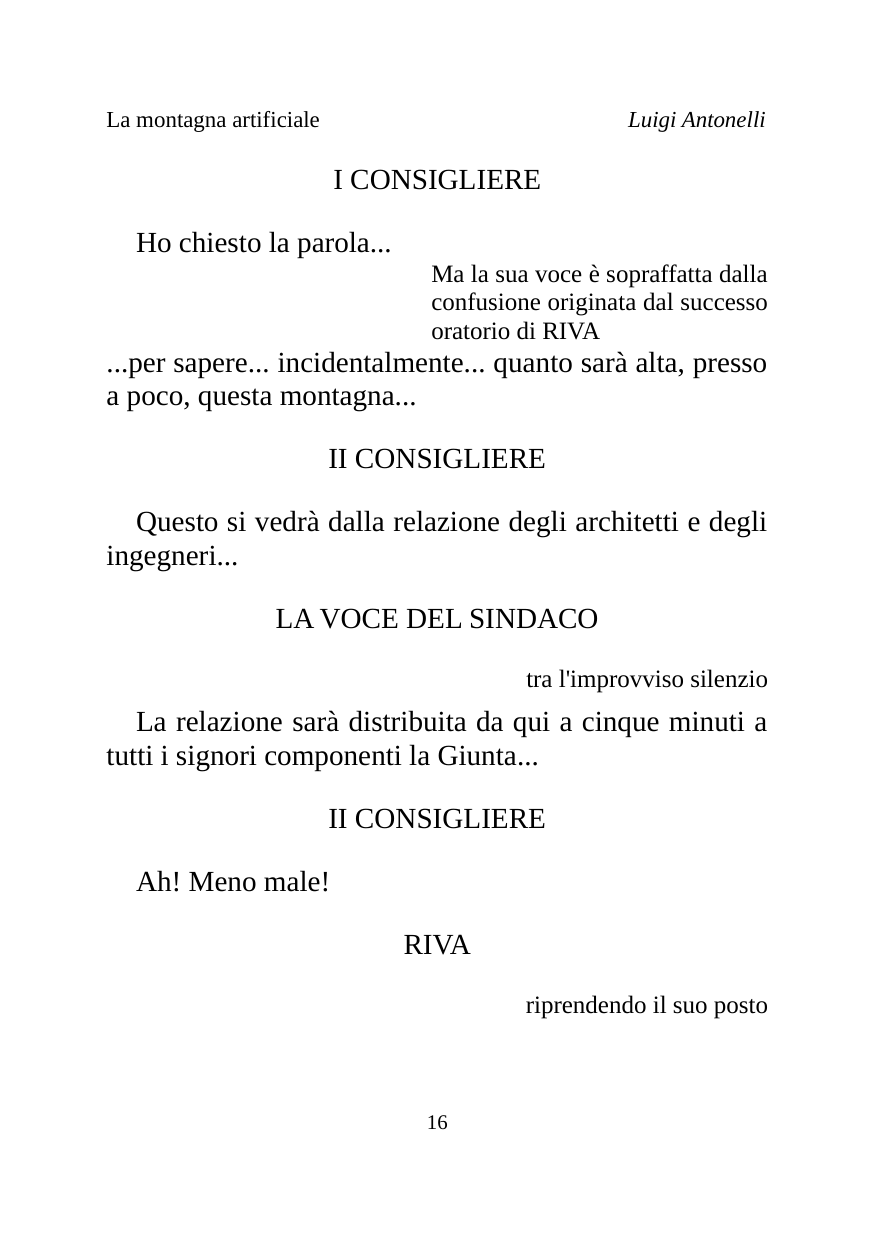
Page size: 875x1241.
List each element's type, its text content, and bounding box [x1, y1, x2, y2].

text tra l'improvviso silenzio [431, 664, 768, 693]
text riprendendo il suo posto [431, 990, 768, 1019]
text LA VOCE DEL SINDACO [106, 601, 768, 634]
text Questo si vedrà dalla relazione degli architetti e degli ingegneri... [106, 504, 768, 572]
text ...per sapere... incidentalmente... quanto sarà alta, presso a poco, questa montagna... [106, 345, 768, 412]
text RIVA [106, 927, 768, 961]
text Ma la sua voce è sopraffatta dalla confusione originata dal successo oratorio di RIVA [431, 259, 768, 345]
text II CONSIGLIERE [106, 801, 768, 835]
text I CONSIGLIERE [106, 162, 768, 196]
text La relazione sarà distribuita da qui a cinque minuti a tutti i signori componenti la Giunta... [106, 704, 768, 772]
text Ho chiesto la parola... [106, 225, 768, 259]
text II CONSIGLIERE [106, 441, 768, 475]
text Ah! Meno male! [106, 864, 768, 898]
